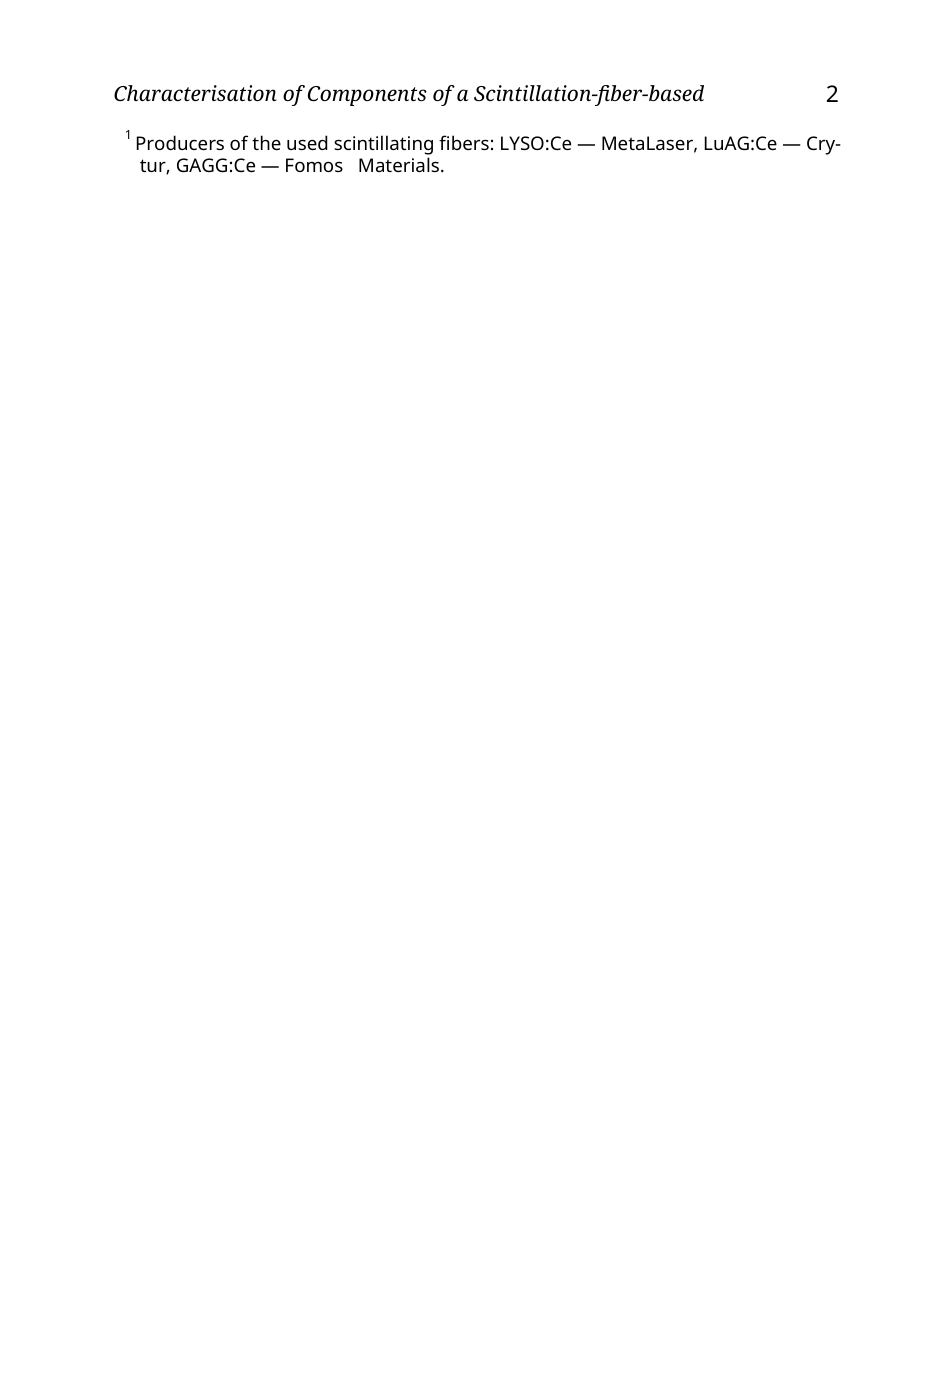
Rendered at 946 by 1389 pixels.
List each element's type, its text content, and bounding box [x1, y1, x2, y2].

text 1 Producers of the used scintillating fibers: LYSO:Ce — MetaLaser, LuAG:Ce — Cry- tur, GAGG:Ce — Fomos Materials. [124, 134, 842, 177]
